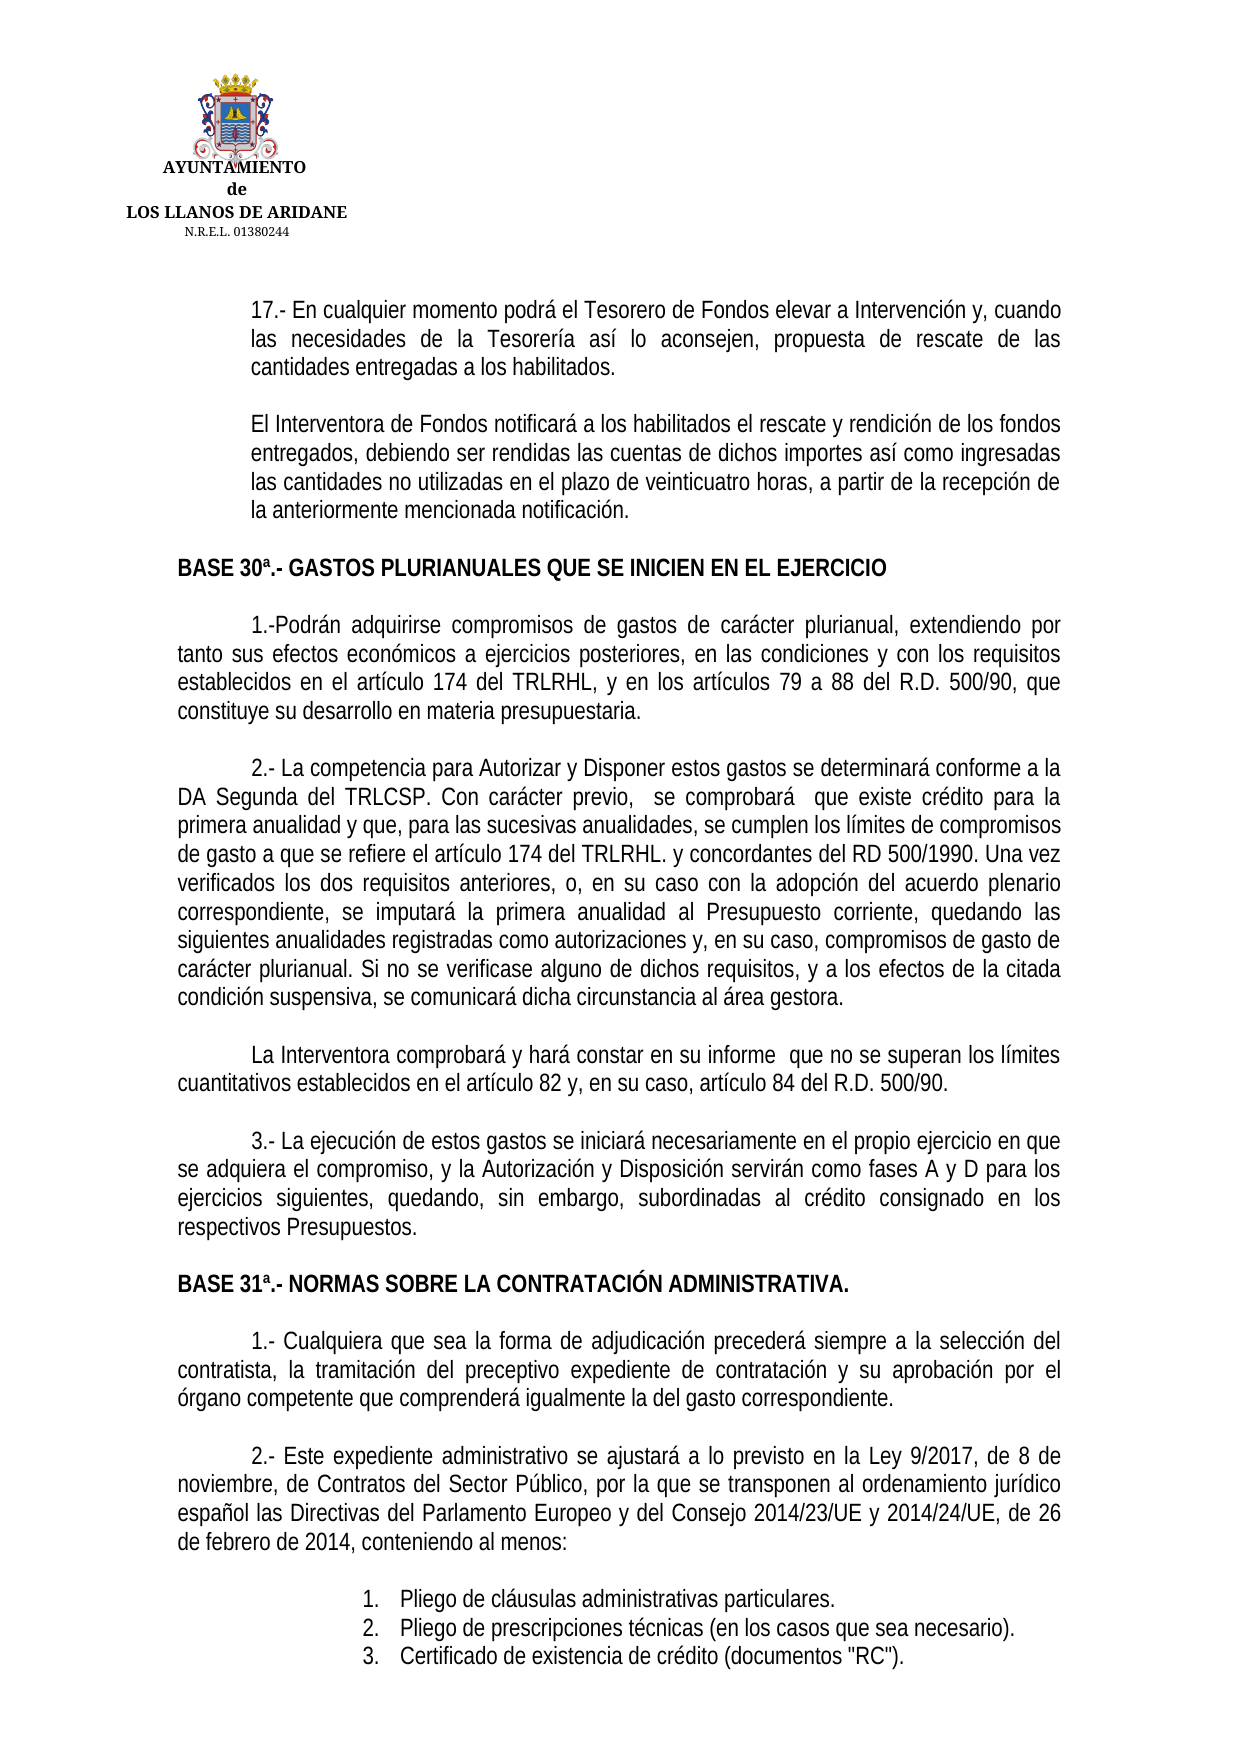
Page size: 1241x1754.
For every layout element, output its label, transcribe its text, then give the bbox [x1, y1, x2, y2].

list Pliego de cláusulas administrativas particulares. [362, 1584, 1063, 1613]
text 2.- Este expediente administrativo se ajustará a lo previsto en la Ley 9/2017, de 8 de noviembre, de Contratos del Sector Público, por la que se transponen al ordenamiento jurídico español las Directivas del Parlamento Europeo y del Consejo 2014/23/UE y 2014/24/UE, de 26 de febrero de 2014, conteniendo al menos: [177, 1441, 1063, 1555]
text 1.- Cualquiera que sea la forma de adjudicación precederá siempre a la selección del contratista, la tramitación del preceptivo expediente de contratación y su aprobación por el órgano competente que comprenderá igualmente la del gasto correspondiente. [177, 1326, 1063, 1412]
list Pliego de prescripciones técnicas (en los casos que sea necesario). [362, 1613, 1063, 1641]
text 1.-Podrán adquirirse compromisos de gastos de carácter plurianual, extendiendo por tanto sus efectos económicos a ejercicios posteriores, en las condiciones y con los requisitos establecidos en el artículo 174 del TRLRHL, y en los artículos 79 a 88 del R.D. 500/90, que constituye su desarrollo en materia presupuestaria. [177, 610, 1063, 724]
text 3.- La ejecución de estos gastos se iniciará necesariamente en el propio ejercicio en que se adquiera el compromiso, y la Autorización y Disposición servirán como fases A y D para los ejercicios siguientes, quedando, sin embargo, subordinadas al crédito consignado en los respectivos Presupuestos. [177, 1126, 1063, 1240]
text El Interventora de Fondos notificará a los habilitados el rescate y rendición de los fondos entregados, debiendo ser rendidas las cuentas de dichos importes así como ingresadas las cantidades no utilizadas en el plazo de veinticuatro horas, a partir de la recepción de la anteriormente mencionada notificación. [251, 409, 1063, 524]
text BASE 31ª.- NORMAS SOBRE LA CONTRATACIÓN ADMINISTRATIVA. [177, 1269, 1063, 1297]
subtitle BASE 30ª.- GASTOS PLURIANUALES QUE SE INICIEN EN EL EJERCICIO [177, 553, 1063, 581]
text 17.- En cualquier momento podrá el Tesorero de Fondos elevar a Intervención y, cuando las necesidades de la Tesorería así lo aconsejen, propuesta de rescate de las cantidades entregadas a los habilitados. [251, 295, 1063, 381]
picture [192, 73, 279, 169]
text 2.- La competencia para Autorizar y Disponer estos gastos se determinará conforme a la DA Segunda del TRLCSP. Con carácter previo, se comprobará que existe crédito para la primera anualidad y que, para las sucesivas anualidades, se cumplen los límites de compromisos de gasto a que se refiere el artículo 174 del TRLRHL. y concordantes del RD 500/1990. Una vez verificados los dos requisitos anteriores, o, en su caso con la adopción del acuerdo plenario correspondiente, se imputará la primera anualidad al Presupuesto corriente, quedando las siguientes anualidades registradas como autorizaciones y, en su caso, compromisos de gasto de carácter plurianual. Si no se verificase alguno de dichos requisitos, y a los efectos de la citada condición suspensiva, se comunicará dicha circunstancia al área gestora. [177, 753, 1063, 1011]
list Certificado de existencia de crédito (documentos "RC"). [362, 1641, 1063, 1670]
text La Interventora comprobará y hará constar en su informe que no se superan los límites cuantitativos establecidos en el artículo 82 y, en su caso, artículo 84 del R.D. 500/90. [177, 1040, 1063, 1097]
